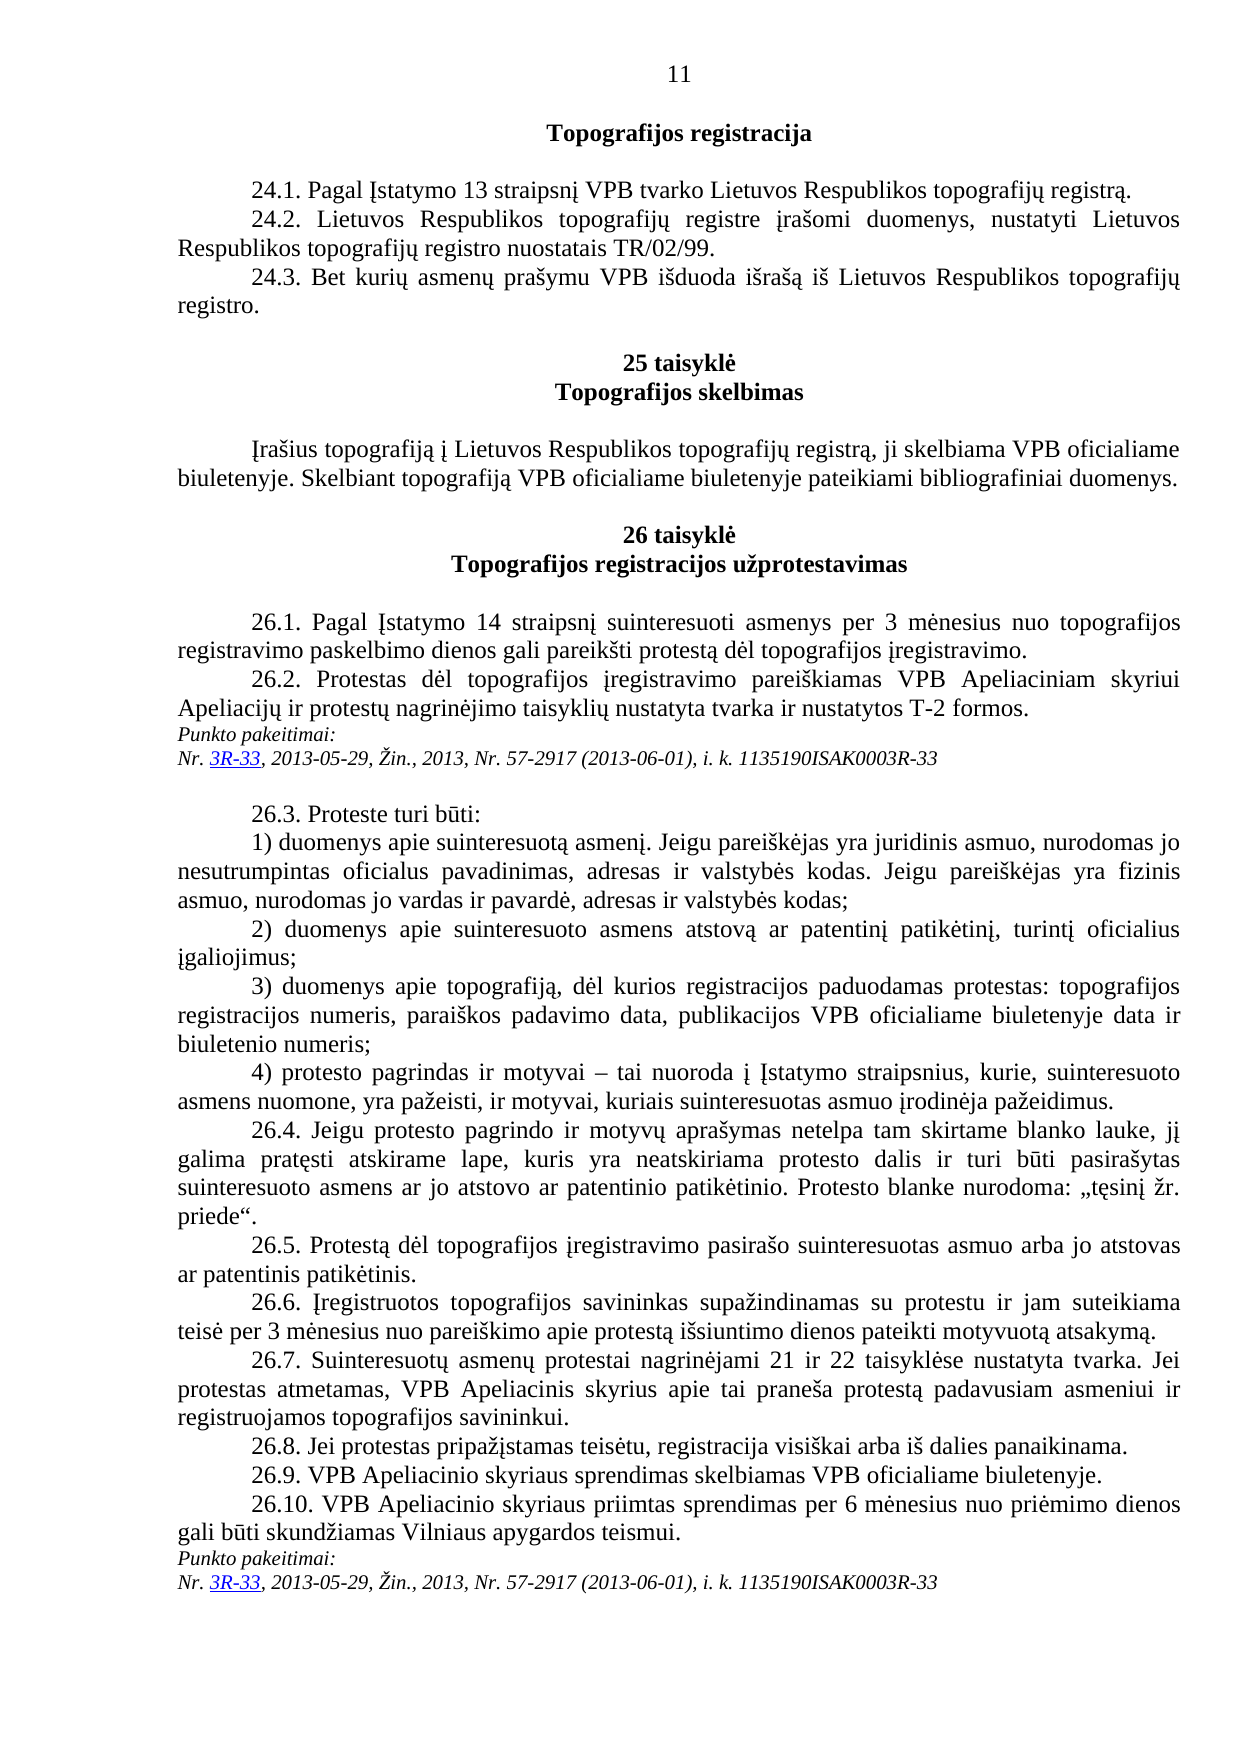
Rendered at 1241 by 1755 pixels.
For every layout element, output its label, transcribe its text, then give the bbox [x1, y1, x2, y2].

text 26.6. Įregistruotos topografijos savininkas supažindinamas su protestu ir jam suteikiama teisė per 3 mėnesius nuo pareiškimo apie protestą išsiuntimo dienos pateikti motyvuotą atsakymą. [177, 1287, 1181, 1345]
text 26.2. Protestas dėl topografijos įregistravimo pareiškiamas VPB Apeliaciniam skyriui Apeliacijų ir protestų nagrinėjimo taisyklių nustatyta tvarka ir nustatytos T-2 formos. [177, 664, 1181, 722]
text Punkto pakeitimai: [177, 722, 1181, 746]
text 24.2. Lietuvos Respublikos topografijų registre įrašomi duomenys, nustatyti Lietuvos Respublikos topografijų registro nuostatais TR/02/99. [177, 204, 1181, 262]
text Topografijos skelbimas [177, 377, 1181, 406]
text 26.10. VPB Apeliacinio skyriaus priimtas sprendimas per 6 mėnesius nuo priėmimo dienos gali būti skundžiamas Vilniaus apygardos teismui. [177, 1489, 1181, 1546]
text 3) duomenys apie topografiją, dėl kurios registracijos paduodamas protestas: topografijos registracijos numeris, paraiškos padavimo data, publikacijos VPB oficialiame biuletenyje data ir biuletenio numeris; [177, 971, 1181, 1057]
text 26.8. Jei protestas pripažįstamas teisėtu, registracija visiškai arba iš dalies panaikinama. [177, 1431, 1181, 1460]
text Punkto pakeitimai: [177, 1546, 1181, 1570]
text Topografijos registracijos užprotestavimas [177, 549, 1181, 578]
text 24.1. Pagal Įstatymo 13 straipsnį VPB tvarko Lietuvos Respublikos topografijų registrą. [177, 176, 1181, 204]
text 1) duomenys apie suinteresuotą asmenį. Jeigu pareiškėjas yra juridinis asmuo, nurodomas jo nesutrumpintas oficialus pavadinimas, adresas ir valstybės kodas. Jeigu pareiškėjas yra fizinis asmuo, nurodomas jo vardas ir pavardė, adresas ir valstybės kodas; [177, 827, 1181, 914]
text 25 taisyklė [177, 348, 1181, 377]
text Topografijos registracija [177, 118, 1181, 147]
text 26.4. Jeigu protesto pagrindo ir motyvų aprašymas netelpa tam skirtame blanko lauke, jį galima pratęsti atskirame lape, kuris yra neatskiriama protesto dalis ir turi būti pasirašytas suinteresuoto asmens ar jo atstovo ar patentinio patikėtinio. Protesto blanke nurodoma: „tęsinį žr. priede“. [177, 1115, 1181, 1230]
text Nr. 3R-33, 2013-05-29, Žin., 2013, Nr. 57-2917 (2013-06-01), i. k. 1135190ISAK0003R-33 [177, 1570, 1181, 1594]
text 26.9. VPB Apeliacinio skyriaus sprendimas skelbiamas VPB oficialiame biuletenyje. [177, 1460, 1181, 1489]
text 26.7. Suinteresuotų asmenų protestai nagrinėjami 21 ir 22 taisyklėse nustatyta tvarka. Jei protestas atmetamas, VPB Apeliacinis skyrius apie tai praneša protestą padavusiam asmeniui ir registruojamos topografijos savininkui. [177, 1345, 1181, 1431]
text 4) protesto pagrindas ir motyvai – tai nuoroda į Įstatymo straipsnius, kurie, suinteresuoto asmens nuomone, yra pažeisti, ir motyvai, kuriais suinteresuotas asmuo įrodinėja pažeidimus. [177, 1057, 1181, 1115]
text 26.1. Pagal Įstatymo 14 straipsnį suinteresuoti asmenys per 3 mėnesius nuo topografijos registravimo paskelbimo dienos gali pareikšti protestą dėl topografijos įregistravimo. [177, 607, 1181, 664]
text 26.5. Protestą dėl topografijos įregistravimo pasirašo suinteresuotas asmuo arba jo atstovas ar patentinis patikėtinis. [177, 1230, 1181, 1287]
text 2) duomenys apie suinteresuoto asmens atstovą ar patentinį patikėtinį, turintį oficialius įgaliojimus; [177, 914, 1181, 971]
text 26.3. Proteste turi būti: [177, 799, 1181, 827]
text Nr. 3R-33, 2013-05-29, Žin., 2013, Nr. 57-2917 (2013-06-01), i. k. 1135190ISAK0003R-33 [177, 746, 1181, 770]
text 26 taisyklė [177, 521, 1181, 549]
text 24.3. Bet kurių asmenų prašymu VPB išduoda išrašą iš Lietuvos Respublikos topografijų registro. [177, 262, 1181, 319]
text Įrašius topografiją į Lietuvos Respublikos topografijų registrą, ji skelbiama VPB oficialiame biuletenyje. Skelbiant topografiją VPB oficialiame biuletenyje pateikiami bibliografiniai duomenys. [177, 434, 1181, 492]
